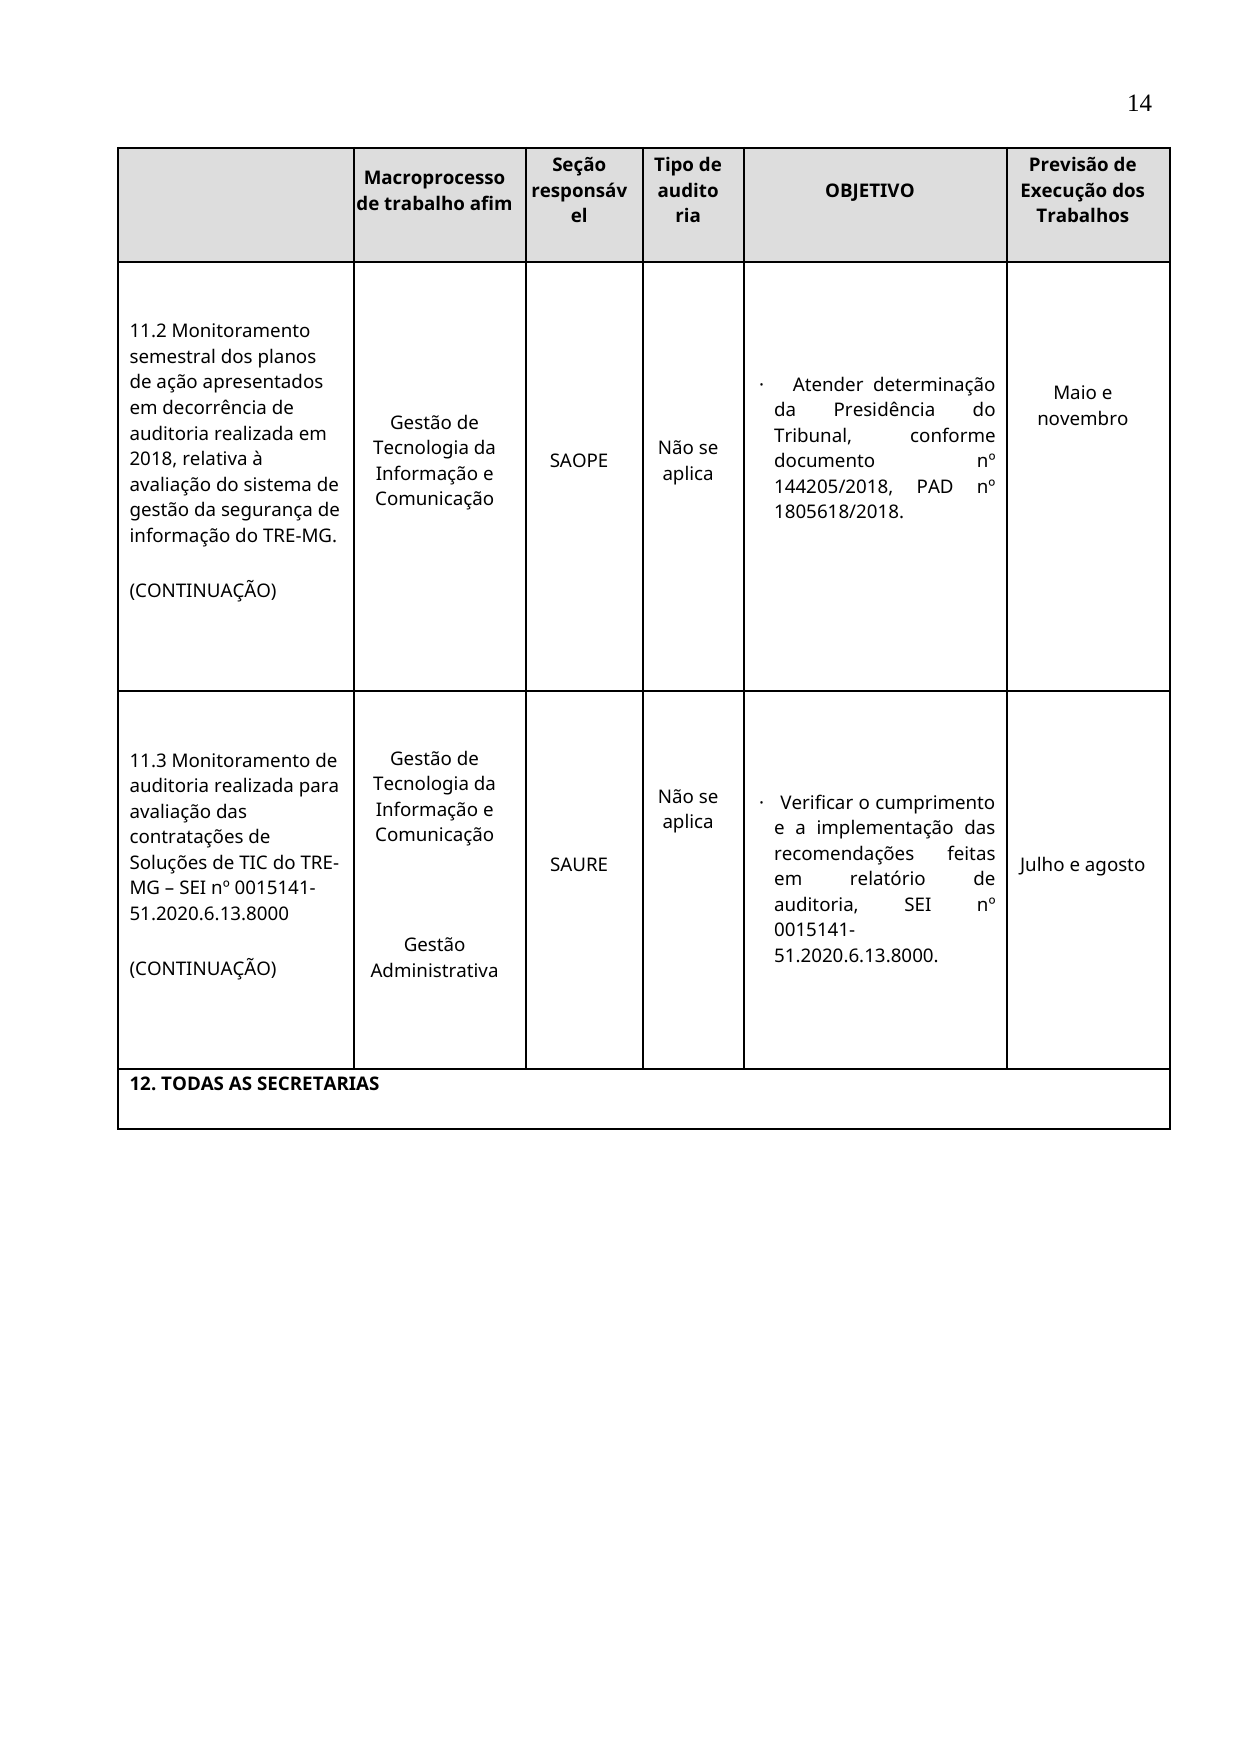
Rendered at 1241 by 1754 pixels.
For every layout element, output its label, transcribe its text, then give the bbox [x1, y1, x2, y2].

table_cell · Atender determinação da Presidência do Tribunal, conforme documento nº 144205/2018, PAD nº 1805618/2018. [745, 263, 1006, 690]
table_header [119, 149, 353, 261]
table_cell 11.3 Monitoramento de auditoria realizada para avaliação das contratações de Soluções de TIC do TRE-MG – SEI nº 0015141-51.2020.6.13.8000 (CONTINUAÇÃO) [119, 692, 353, 1068]
table_header Seção responsável [527, 149, 642, 261]
table_header OBJETIVO [745, 149, 1006, 261]
table_cell Maio e novembro [1008, 263, 1169, 690]
table_cell SAURE [527, 692, 642, 1068]
table_cell SAOPE [527, 263, 642, 690]
table_cell 11.2 Monitoramento semestral dos planos de ação apresentados em decorrência de auditoria realizada em 2018, relativa à avaliação do sistema de gestão da segurança de informação do TRE-MG. (CONTINUAÇÃO) [119, 263, 353, 690]
table_cell Não se aplica [644, 692, 743, 1068]
table_cell Não se aplica [644, 263, 743, 690]
table_header Previsão de Execução dos Trabalhos [1008, 149, 1169, 261]
table_cell 12. TODAS AS SECRETARIAS [119, 1070, 1169, 1128]
table_cell Gestão de Tecnologia da Informação e Comunicação [355, 263, 525, 690]
table_cell Julho e agosto [1008, 692, 1169, 1068]
table_header Tipo de audito ria [644, 149, 743, 261]
table_header Macroprocesso de trabalho afim [355, 149, 525, 261]
table_cell · Verificar o cumprimento e a implementação das recomendações feitas em relatório de auditoria, SEI nº 0015141-51.2020.6.13.8000. [745, 692, 1006, 1068]
table_cell Gestão de Tecnologia da Informação e Comunicação Gestão Administrativa [355, 692, 525, 1068]
